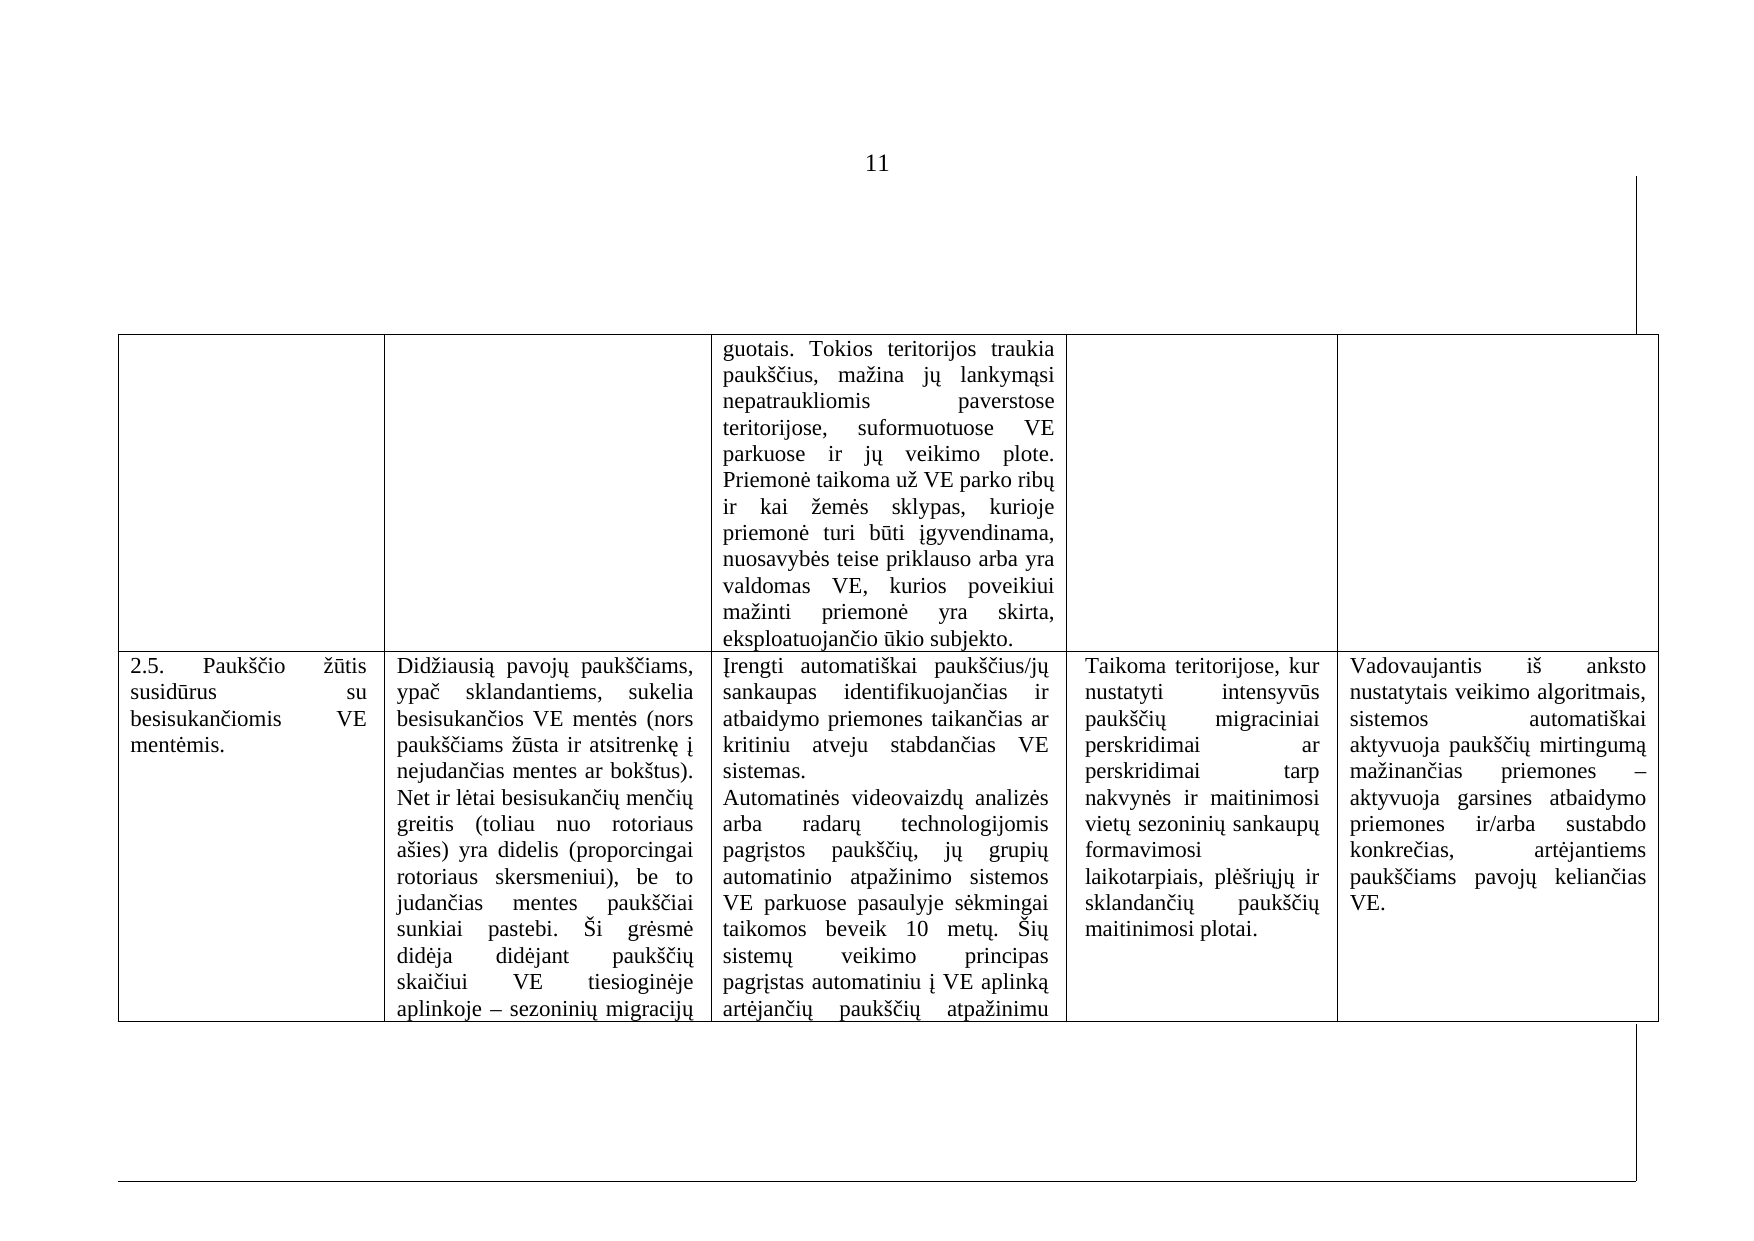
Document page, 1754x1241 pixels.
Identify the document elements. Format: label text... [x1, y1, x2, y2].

table_cell 2.5. Paukščio žūtis susidūrus su besisukančiomis VE mentėmis. [119, 652, 384, 1021]
table_cell Vadovaujantis iš anksto nustatytais veikimo algoritmais, sistemos automatiškai aktyvuoja paukščių mirtingumą mažinančias priemones – aktyvuoja garsines atbaidymo priemones ir/arba sustabdo konkrečias, artėjantiems paukščiams pavojų keliančias VE. [1338, 652, 1658, 1021]
table_cell guotais. Tokios teritorijos traukia paukščius, mažina jų lankymąsi nepatraukliomis paverstose teritorijose, suformuotuose VE parkuose ir jų veikimo plote. Priemonė taikoma už VE parko ribų ir kai žemės sklypas, kurioje priemonė turi būti įgyvendinama, nuosavybės teise priklauso arba yra valdomas VE, kurios poveikiui mažinti priemonė yra skirta, eksploatuojančio ūkio subjekto. [712, 335, 1066, 651]
table_cell Didžiausią pavojų paukščiams, ypač sklandantiems, sukelia besisukančios VE mentės (nors paukščiams žūsta ir atsitrenkę į nejudančias mentes ar bokštus). Net ir lėtai besisukančių menčių greitis (toliau nuo rotoriaus ašies) yra didelis (proporcingai rotoriaus skersmeniui), be to judančias mentes paukščiai sunkiai pastebi. Ši grėsmė didėja didėjant paukščių skaičiui VE tiesioginėje aplinkoje – sezoninių migracijų [385, 652, 711, 1021]
table_cell Taikoma teritorijose, kur nustatyti intensyvūs paukščių migraciniai perskridimai ar perskridimai tarp nakvynės ir maitinimosi vietų sezoninių sankaupų formavimosi laikotarpiais, plėšriųjų ir sklandančių paukščių maitinimosi plotai. [1067, 652, 1337, 1021]
table_cell [1067, 335, 1337, 651]
table_cell [1338, 335, 1658, 651]
table_cell Įrengti automatiškai paukščius/jų sankaupas identifikuojančias ir atbaidymo priemones taikančias ar kritiniu atveju stabdančias VE sistemas. Automatinės videovaizdų analizės arba radarų technologijomis pagrįstos paukščių, jų grupių automatinio atpažinimo sistemos VE parkuose pasaulyje sėkmingai taikomos beveik 10 metų. Šių sistemų veikimo principas pagrįstas automatiniu į VE aplinką artėjančių paukščių atpažinimu [712, 652, 1066, 1021]
table_cell [119, 335, 384, 651]
table_cell [385, 335, 711, 651]
